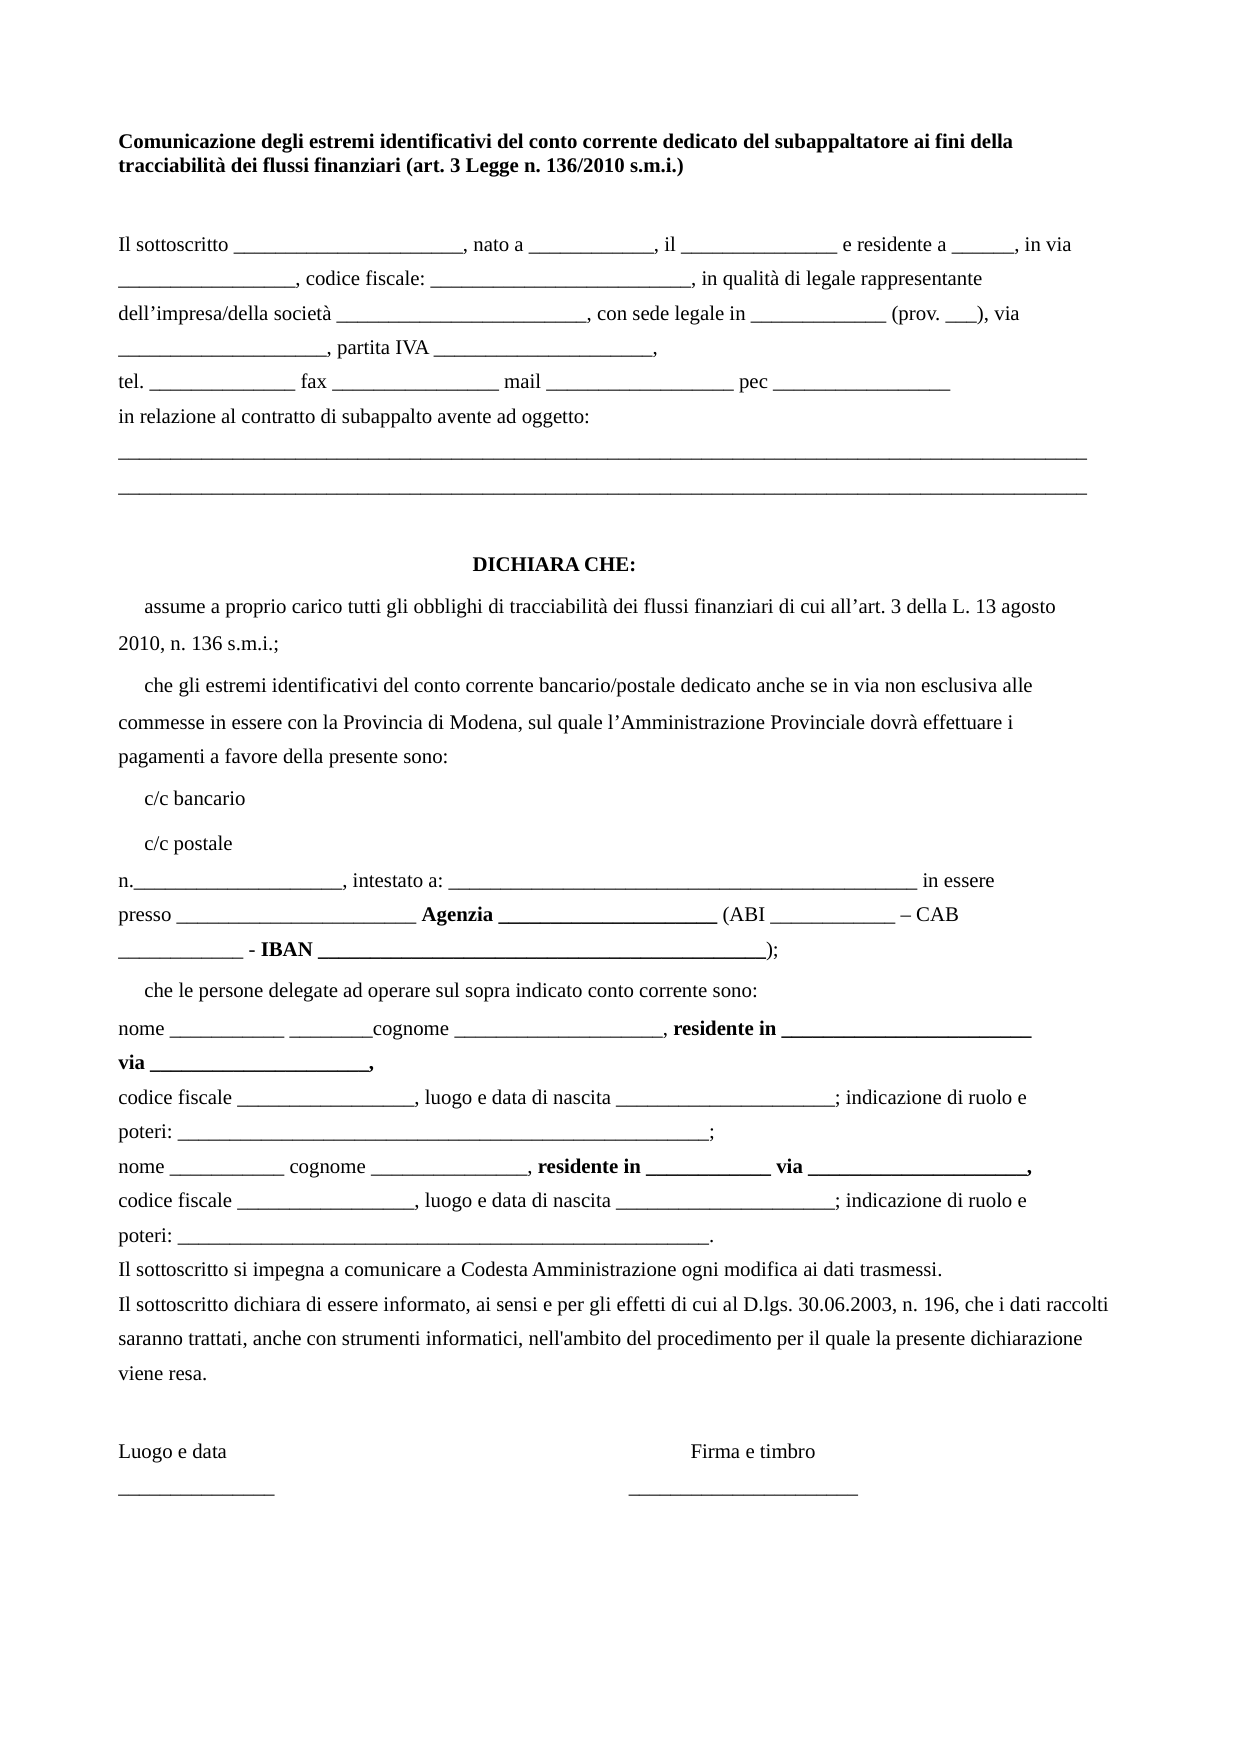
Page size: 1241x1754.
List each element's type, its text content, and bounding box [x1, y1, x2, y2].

text tel. ______________ fax ________________ mail __________________ pec _________________ [118, 369, 1122, 393]
text presso _______________________ Agenzia _____________________ (ABI ____________ – CAB [118, 902, 1122, 926]
text  che le persone delegate ad operare sul sopra indicato conto corrente sono: [118, 971, 1122, 1005]
text _____________________________________________________________________________________________ [118, 473, 1122, 497]
text  c/c postale [118, 823, 1122, 857]
text  assume a proprio carico tutti gli obblighi di tracciabilità dei flussi finanziari di cui all’art. 3 della L. 13 agosto [118, 586, 1122, 620]
text _________________, codice fiscale: _________________________, in qualità di legale rappresentante [118, 266, 1122, 290]
text ____________________, partita IVA _____________________, [118, 335, 1122, 359]
text Il sottoscritto dichiara di essere informato, ai sensi e per gli effetti di cui al D.lgs. 30.06.2003, n. 196, che i dati raccolti [118, 1291, 1122, 1316]
text poteri: ___________________________________________________; [118, 1119, 1122, 1143]
text codice fiscale _________________, luogo e data di nascita _____________________; indicazione di ruolo e [118, 1084, 1122, 1109]
text  c/c bancario [118, 779, 1122, 813]
text saranno trattati, anche con strumenti informatici, nell'ambito del procedimento per il quale la presente dichiarazione [118, 1326, 1122, 1350]
text dell’impresa/della società ________________________, con sede legale in _____________ (prov. ___), via [118, 301, 1122, 324]
text ____________ - IBAN ___________________________________________); [118, 937, 1122, 961]
text 2010, n. 136 s.m.i.; [118, 631, 1122, 655]
text _______________ ______________________ [118, 1474, 1122, 1498]
text via _____________________, [118, 1050, 1122, 1074]
text n.____________________, intestato a: _____________________________________________ in essere [118, 868, 1122, 892]
text _____________________________________________________________________________________________ [118, 438, 1122, 462]
text nome ___________ cognome _______________, residente in ____________ via _____________________, [118, 1153, 1122, 1178]
text in relazione al contratto di subappalto avente ad oggetto: [118, 404, 1122, 428]
text poteri: ___________________________________________________. [118, 1222, 1122, 1247]
text pagamenti a favore della presente sono: [118, 744, 1122, 768]
text Il sottoscritto ______________________, nato a ____________, il _______________ e residente a ______, in via [118, 232, 1122, 256]
text codice fiscale _________________, luogo e data di nascita _____________________; indicazione di ruolo e [118, 1188, 1122, 1212]
text nome ___________ ________cognome ____________________, residente in ________________________ [118, 1016, 1122, 1040]
text viene resa. [118, 1360, 1122, 1384]
text Il sottoscritto si impegna a comunicare a Codesta Amministrazione ogni modifica ai dati trasmessi. [118, 1257, 1122, 1281]
text commesse in essere con la Provincia di Modena, sul quale l’Amministrazione Provinciale dovrà effettuare i [118, 710, 1122, 734]
text DICHIARA CHE: [118, 552, 1122, 576]
text Luogo e data Firma e timbro [118, 1439, 1122, 1463]
text Comunicazione degli estremi identificativi del conto corrente dedicato del subappaltatore ai fini della tracciabilità dei flussi finanziari (art. 3 Legge n. 136/2010 s.m.i.) [118, 128, 1122, 177]
text  che gli estremi identificativi del conto corrente bancario/postale dedicato anche se in via non esclusiva alle [118, 665, 1122, 699]
